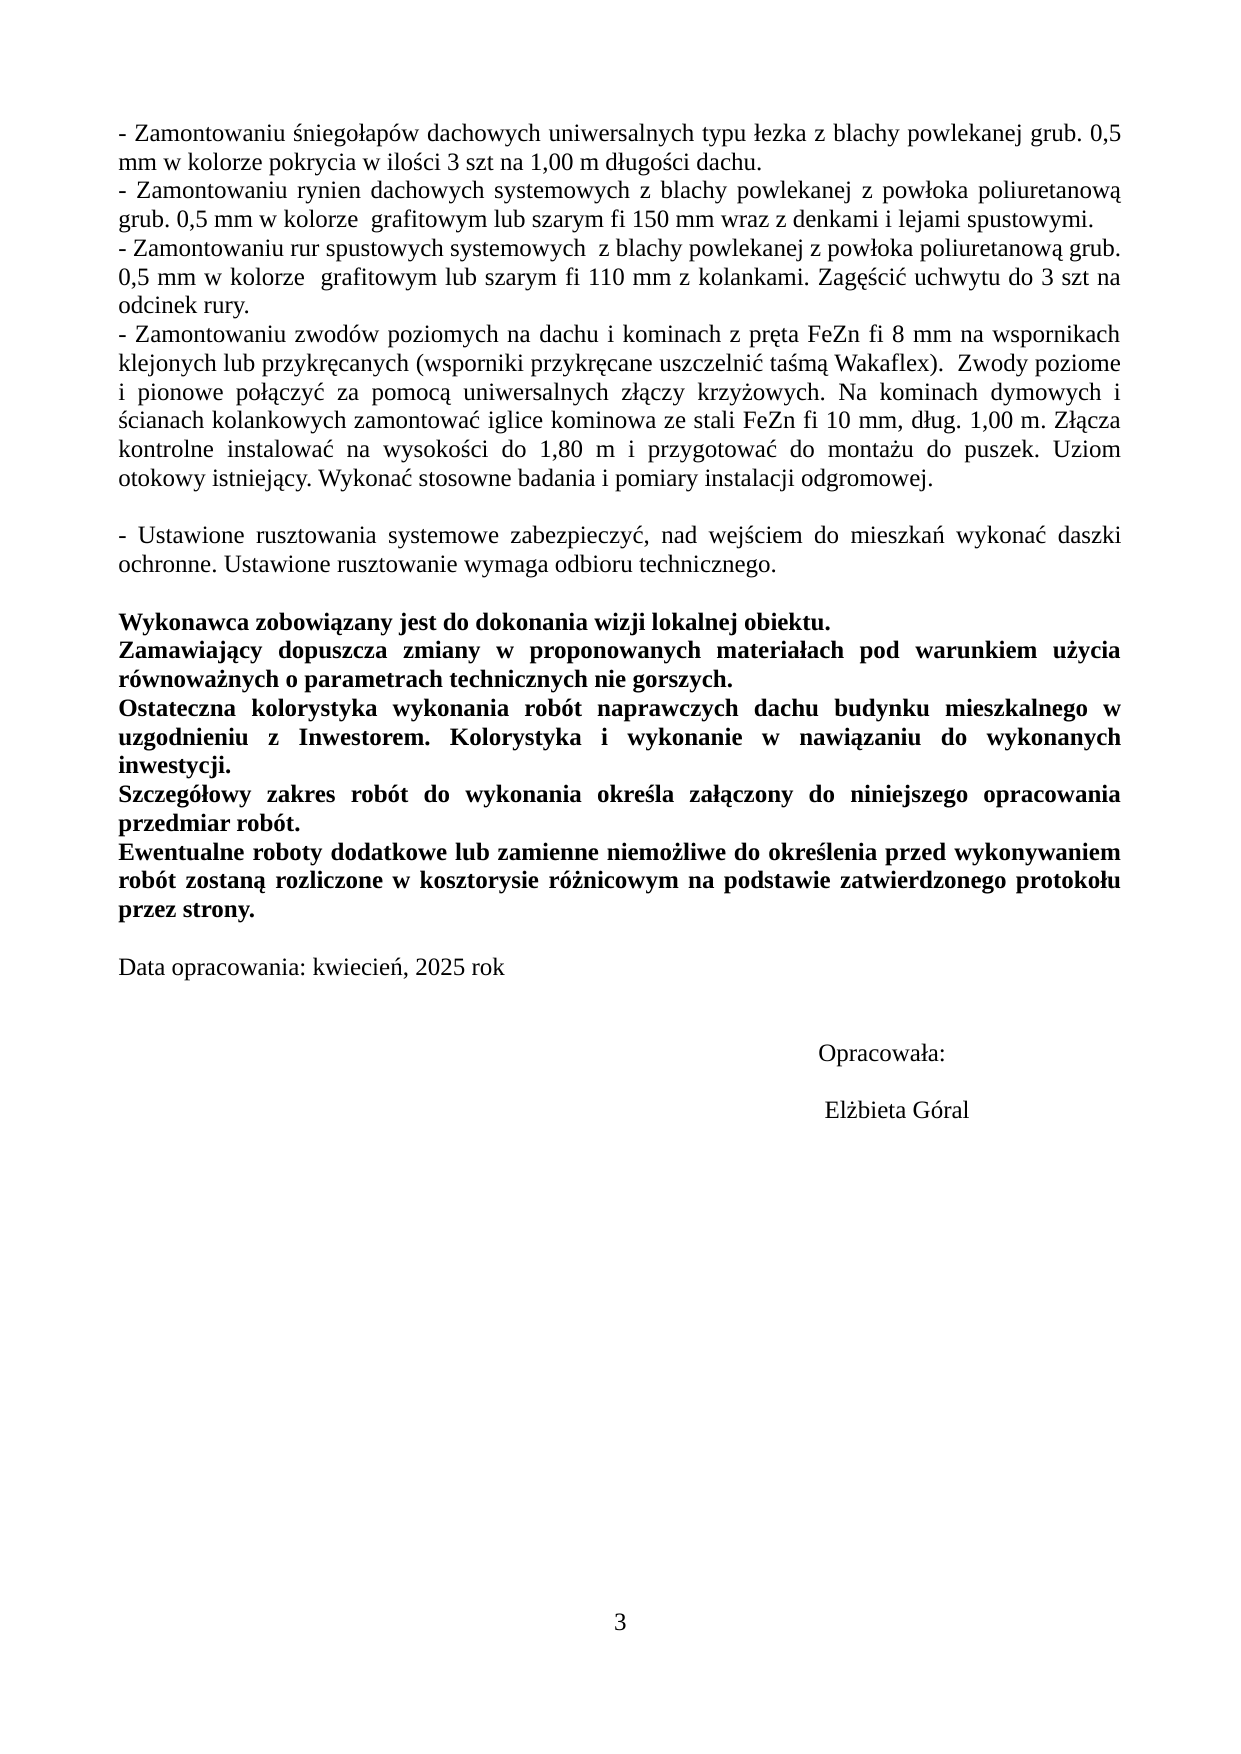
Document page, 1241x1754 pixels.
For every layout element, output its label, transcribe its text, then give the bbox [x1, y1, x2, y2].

text Szczegółowy zakres robót do wykonania określa załączony do niniejszego opracowania przedmiar robót. [118, 779, 1122, 837]
text Zamawiający dopuszcza zmiany w proponowanych materiałach pod warunkiem użycia równoważnych o parametrach technicznych nie gorszych. [118, 636, 1122, 693]
text - Ustawione rusztowania systemowe zabezpieczyć, nad wejściem do mieszkań wykonać daszki ochronne. Ustawione rusztowanie wymaga odbioru technicznego. [118, 521, 1122, 578]
text - Zamontowaniu rynien dachowych systemowych z blachy powlekanej z powłoka poliuretanową grub. 0,5 mm w kolorze grafitowym lub szarym fi 150 mm wraz z denkami i lejami spustowymi. [118, 176, 1122, 233]
text - Zamontowaniu rur spustowych systemowych z blachy powlekanej z powłoka poliuretanową grub. 0,5 mm w kolorze grafitowym lub szarym fi 110 mm z kolankami. Zagęścić uchwytu do 3 szt na odcinek rury. [118, 233, 1122, 319]
text Ostateczna kolorystyka wykonania robót naprawczych dachu budynku mieszkalnego w uzgodnieniu z Inwestorem. Kolorystyka i wykonanie w nawiązaniu do wykonanych inwestycji. [118, 693, 1122, 779]
text - Zamontowaniu zwodów poziomych na dachu i kominach z pręta FeZn fi 8 mm na wspornikach klejonych lub przykręcanych (wsporniki przykręcane uszczelnić taśmą Wakaflex). Zwody poziome i pionowe połączyć za pomocą uniwersalnych złączy krzyżowych. Na kominach dymowych i ścianach kolankowych zamontować iglice kominowa ze stali FeZn fi 10 mm, dług. 1,00 m. Złącza kontrolne instalować na wysokości do 1,80 m i przygotować do montażu do puszek. Uziom otokowy istniejący. Wykonać stosowne badania i pomiary instalacji odgromowej. [118, 319, 1122, 492]
text Wykonawca zobowiązany jest do dokonania wizji lokalnej obiektu. [118, 607, 1122, 636]
text - Zamontowaniu śniegołapów dachowych uniwersalnych typu łezka z blachy powlekanej grub. 0,5 mm w kolorze pokrycia w ilości 3 szt na 1,00 m długości dachu. [118, 118, 1122, 176]
text Data opracowania: kwiecień, 2025 rok [118, 952, 1122, 981]
text Opracowała: [118, 1038, 1122, 1067]
text Elżbieta Góral [118, 1096, 1122, 1124]
text Ewentualne roboty dodatkowe lub zamienne niemożliwe do określenia przed wykonywaniem robót zostaną rozliczone w kosztorysie różnicowym na podstawie zatwierdzonego protokołu przez strony. [118, 837, 1122, 923]
